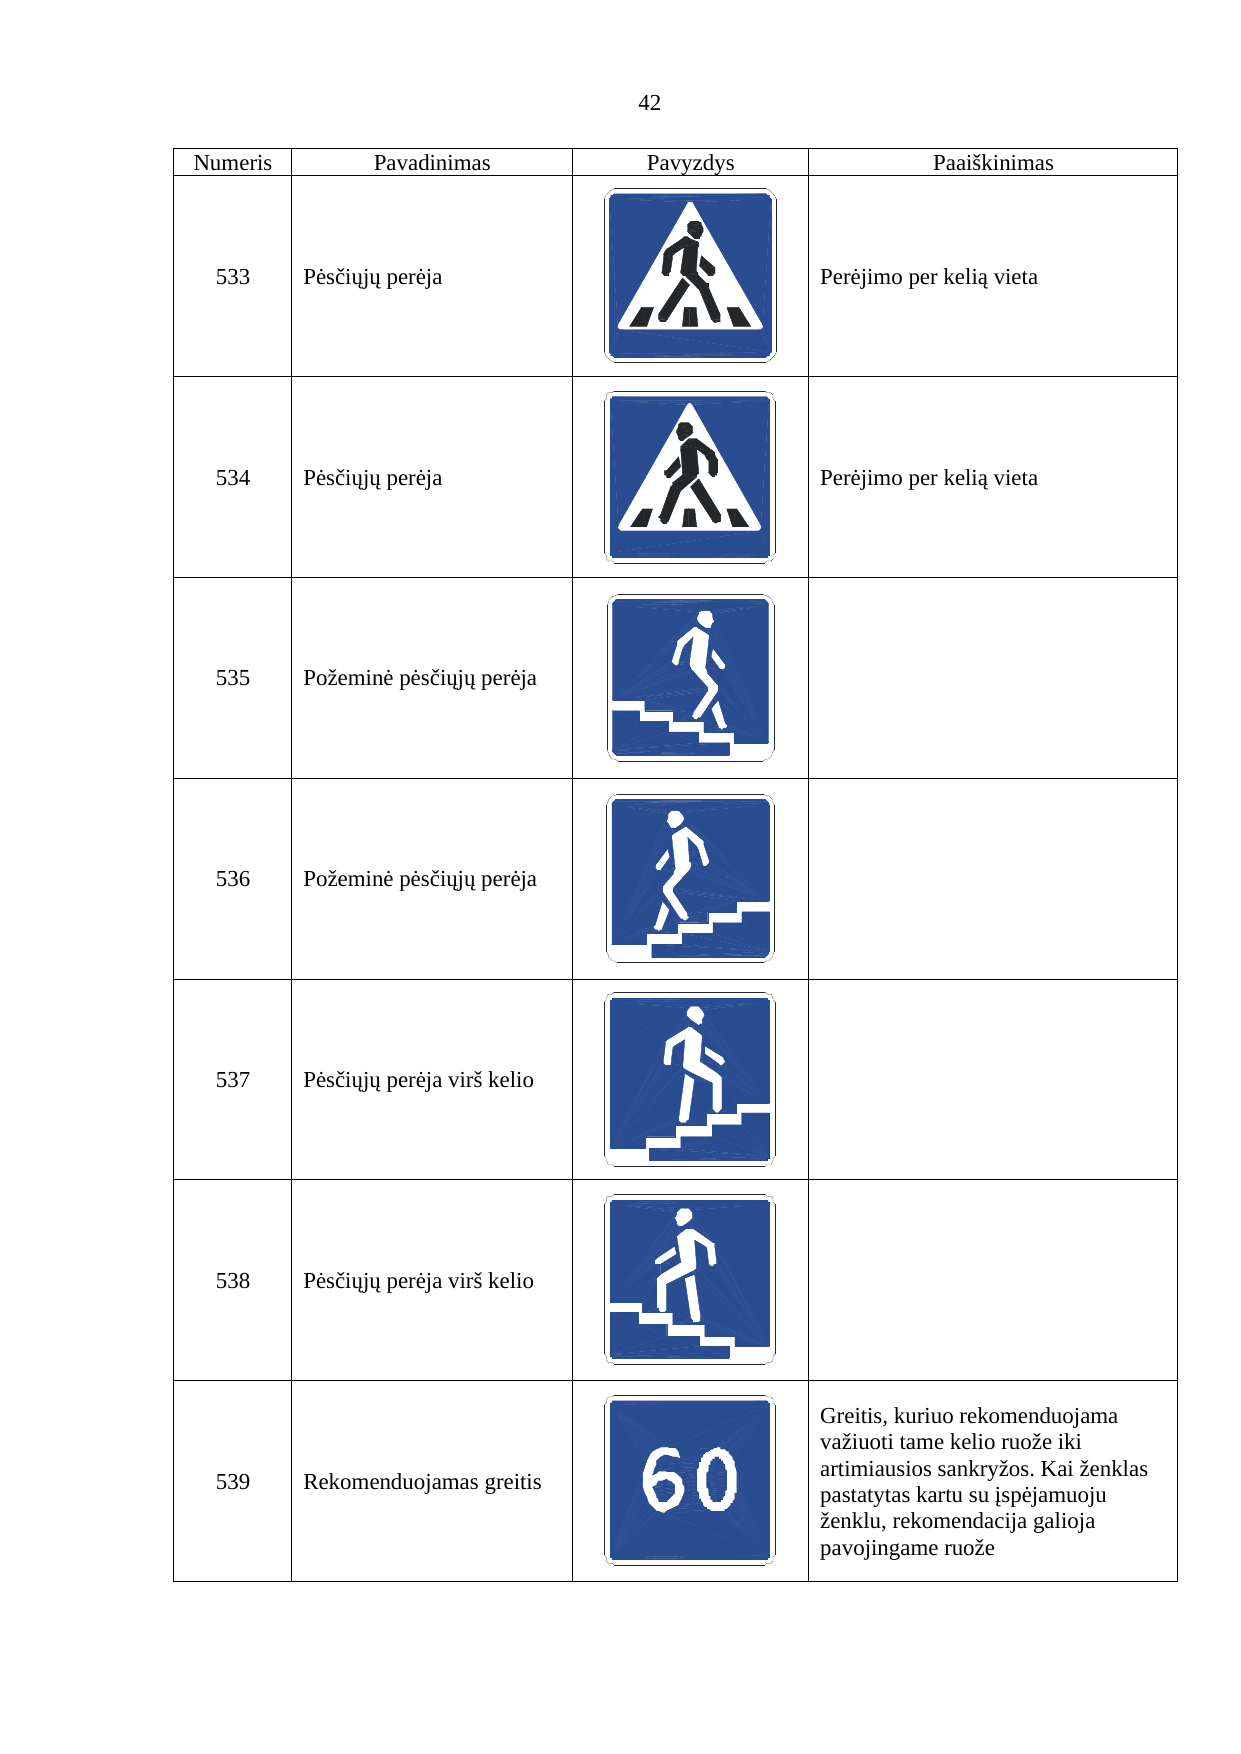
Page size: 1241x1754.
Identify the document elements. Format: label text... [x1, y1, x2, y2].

table_cell [809, 578, 1177, 778]
table_cell Pėsčiųjų perėja [292, 377, 572, 577]
table_cell 535 [174, 578, 291, 778]
table_cell [809, 1180, 1177, 1380]
table_cell Pėsčiųjų perėja [292, 176, 572, 376]
table_cell [573, 1180, 808, 1380]
table_cell 536 [174, 779, 291, 978]
table_cell Pėsčiųjų perėja virš kelio [292, 1180, 572, 1380]
table_header Paaiškinimas [809, 149, 1177, 175]
table_cell Perėjimo per kelią vieta [809, 377, 1177, 577]
table_cell [573, 779, 808, 978]
table_cell [809, 779, 1177, 978]
table_cell Požeminė pėsčiųjų perėja [292, 578, 572, 778]
table_cell Požeminė pėsčiųjų perėja [292, 779, 572, 978]
table_cell [809, 980, 1177, 1179]
table_cell Perėjimo per kelią vieta [809, 176, 1177, 376]
table_header Pavyzdys [573, 149, 808, 175]
table_header Numeris [174, 149, 291, 175]
table_cell 538 [174, 1180, 291, 1380]
table_cell [573, 176, 808, 376]
table_cell [573, 377, 808, 577]
table_header Pavadinimas [292, 149, 572, 175]
table_cell [573, 1381, 808, 1581]
table_cell Greitis, kuriuo rekomenduojama važiuoti tame kelio ruože iki artimiausios sankryžos. Kai ženklas pastatytas kartu su įspėjamuoju ženklu, rekomendacija galioja pavojingame ruože [809, 1381, 1177, 1581]
table_cell [573, 980, 808, 1179]
table_cell 537 [174, 980, 291, 1179]
table_cell 534 [174, 377, 291, 577]
table_cell Rekomenduojamas greitis [292, 1381, 572, 1581]
table_cell Pėsčiųjų perėja virš kelio [292, 980, 572, 1179]
table_cell 533 [174, 176, 291, 376]
table_cell [573, 578, 808, 778]
table_cell 539 [174, 1381, 291, 1581]
